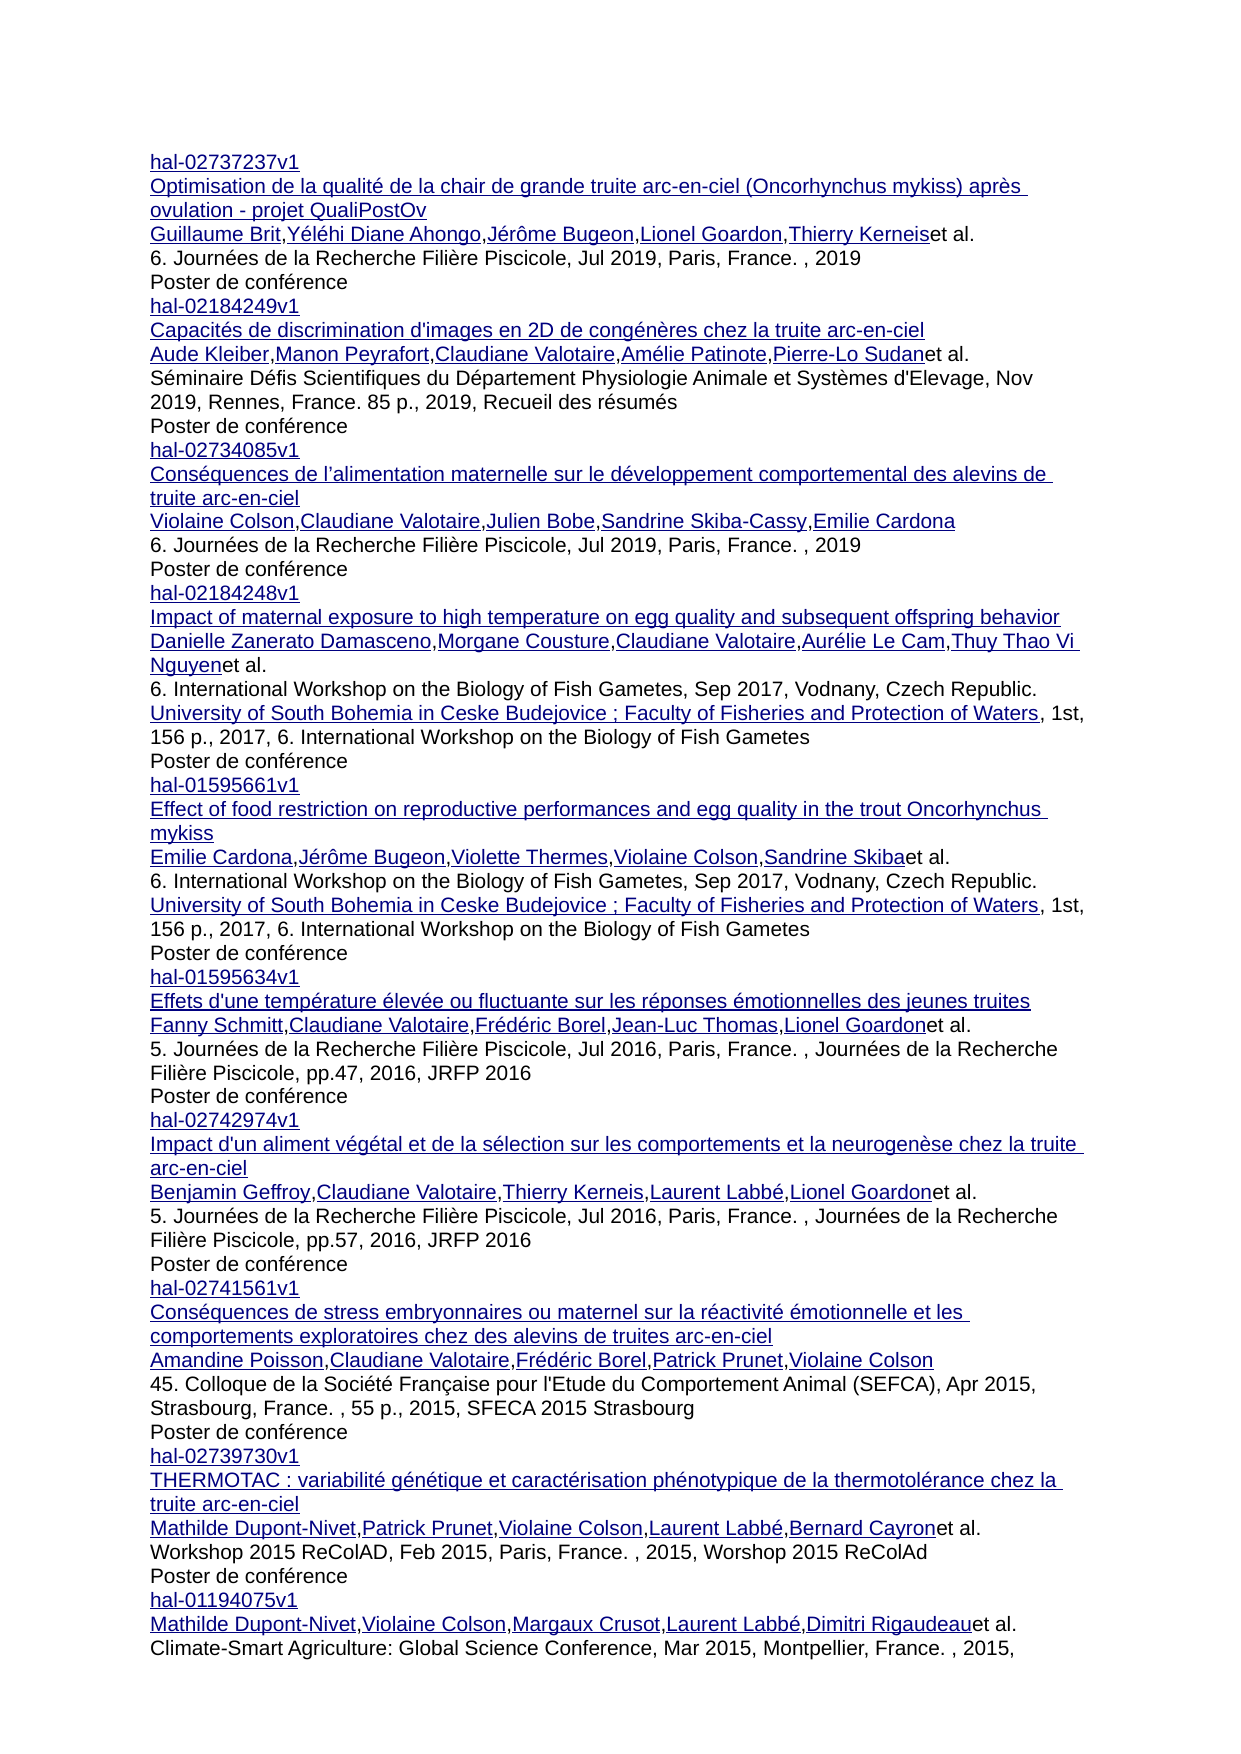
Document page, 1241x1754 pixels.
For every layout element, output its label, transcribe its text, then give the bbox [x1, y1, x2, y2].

table_cell Genetic variability and phenotypic characterization of thermotolerance in rainbow trout Mathilde Dupont-Nivet,Violaine Colson,Margaux Crusot,Laurent Labbé,Dimitri Rigaudeauet al. Climate-Smart Agriculture: Global Science Conference, Mar 2015, Montpellier, France. , 2015, Climate-Smart Agriculture 2015 Poster de conférence hal-01194074v1 [150, 1611, 1090, 1659]
table_cell THERMOTAC : variabilité génétique et caractérisation phénotypique de la thermotolérance chez la truite arc-en-ciel Mathilde Dupont-Nivet,Patrick Prunet,Violaine Colson,Laurent Labbé,Bernard Cayronet al. Workshop 2015 ReColAD, Feb 2015, Paris, France. , 2015, Worshop 2015 ReColAd Poster de conférence hal-01194075v1 [150, 1468, 1090, 1611]
table_cell Effect of food restriction on reproductive performances and egg quality in the trout Oncorhynchus mykiss Emilie Cardona,Jérôme Bugeon,Violette Thermes,Violaine Colson,Sandrine Skibaet al. 6. International Workshop on the Biology of Fish Gametes, Sep 2017, Vodnany, Czech Republic. University of South Bohemia in Ceske Budejovice ; Faculty of Fisheries and Protection of Waters, 1st, 156 p., 2017, 6. International Workshop on the Biology of Fish Gametes Poster de conférence hal-01595634v1 [150, 797, 1090, 988]
table_cell Effets d'une température élevée ou fluctuante sur les réponses émotionnelles des jeunes truites Fanny Schmitt,Claudiane Valotaire,Frédéric Borel,Jean-Luc Thomas,Lionel Goardonet al. 5. Journées de la Recherche Filière Piscicole, Jul 2016, Paris, France. , Journées de la Recherche Filière Piscicole, pp.47, 2016, JRFP 2016 Poster de conférence hal-02742974v1 [150, 989, 1090, 1132]
table_cell Optimisation de la qualité de la chair de grande truite arc-en-ciel (Oncorhynchus mykiss) après ovulation - projet QualiPostOv Guillaume Brit,Yéléhi Diane Ahongo,Jérôme Bugeon,Lionel Goardon,Thierry Kerneiset al. 6. Journées de la Recherche Filière Piscicole, Jul 2019, Paris, France. , 2019 Poster de conférence hal-02184249v1 [150, 174, 1090, 318]
table_cell Capacités de discrimination d'images en 2D de congénères chez la truite arc-en-ciel Aude Kleiber,Manon Peyrafort,Claudiane Valotaire,Amélie Patinote,Pierre-Lo Sudanet al. Séminaire Défis Scientifiques du Département Physiologie Animale et Systèmes d'Elevage, Nov 2019, Rennes, France. 85 p., 2019, Recueil des résumés Poster de conférence hal-02734085v1 [150, 318, 1090, 461]
table_cell Conséquences de stress embryonnaires ou maternel sur la réactivité émotionnelle et les comportements exploratoires chez des alevins de truites arc-en-ciel Amandine Poisson,Claudiane Valotaire,Frédéric Borel,Patrick Prunet,Violaine Colson 45. Colloque de la Société Française pour l'Etude du Comportement Animal (SEFCA), Apr 2015, Strasbourg, France. , 55 p., 2015, SFECA 2015 Strasbourg Poster de conférence hal-02739730v1 [150, 1300, 1090, 1468]
table_cell hal-02737237v1 [150, 150, 1090, 174]
table_cell Conséquences de l’alimentation maternelle sur le développement comportemental des alevins de truite arc-en-ciel Violaine Colson,Claudiane Valotaire,Julien Bobe,Sandrine Skiba-Cassy,Emilie Cardona 6. Journées de la Recherche Filière Piscicole, Jul 2019, Paris, France. , 2019 Poster de conférence hal-02184248v1 [150, 461, 1090, 605]
table_cell Impact of maternal exposure to high temperature on egg quality and subsequent offspring behavior Danielle Zanerato Damasceno,Morgane Cousture,Claudiane Valotaire,Aurélie Le Cam,Thuy Thao Vi Nguyenet al. 6. International Workshop on the Biology of Fish Gametes, Sep 2017, Vodnany, Czech Republic. University of South Bohemia in Ceske Budejovice ; Faculty of Fisheries and Protection of Waters, 1st, 156 p., 2017, 6. International Workshop on the Biology of Fish Gametes Poster de conférence hal-01595661v1 [150, 605, 1090, 797]
table_cell Impact d'un aliment végétal et de la sélection sur les comportements et la neurogenèse chez la truite arc-en-ciel Benjamin Geffroy,Claudiane Valotaire,Thierry Kerneis,Laurent Labbé,Lionel Goardonet al. 5. Journées de la Recherche Filière Piscicole, Jul 2016, Paris, France. , Journées de la Recherche Filière Piscicole, pp.57, 2016, JRFP 2016 Poster de conférence hal-02741561v1 [150, 1132, 1090, 1300]
